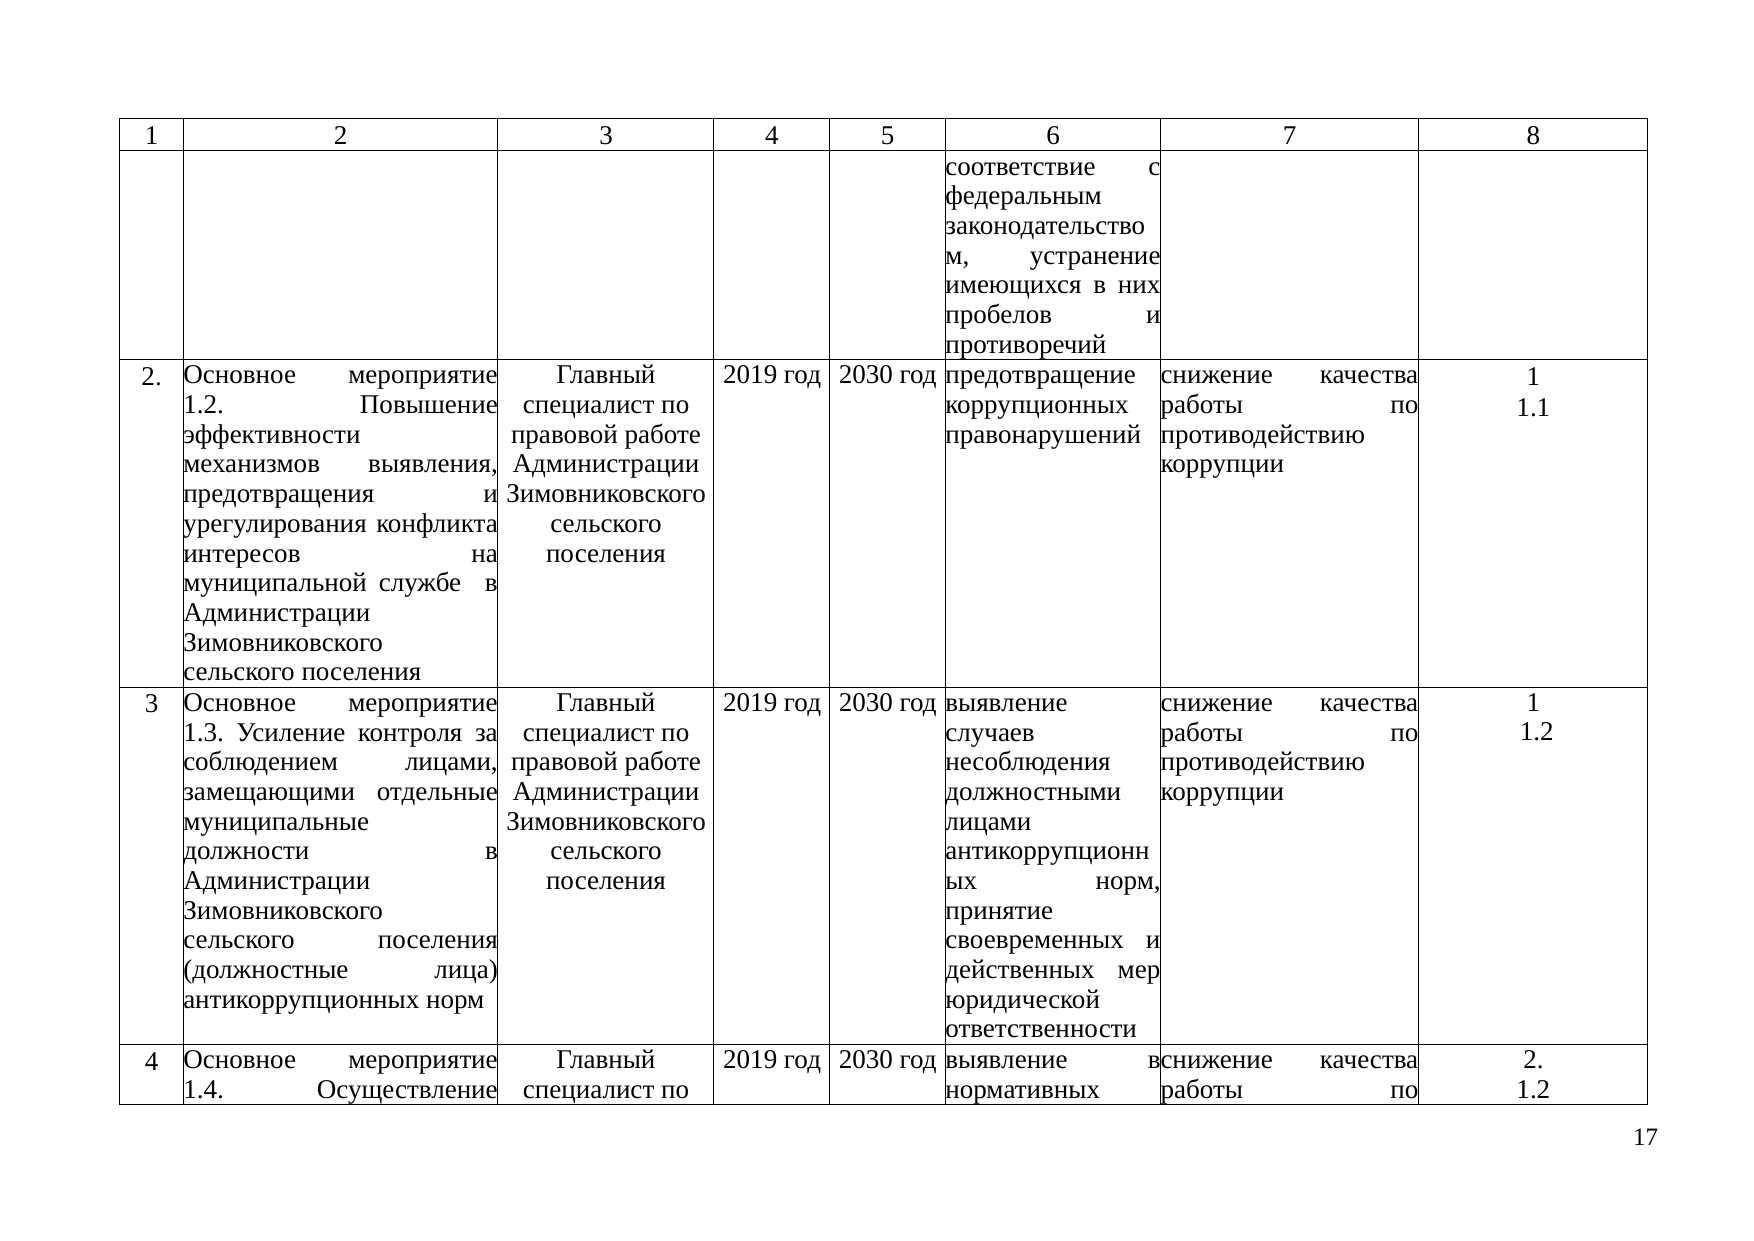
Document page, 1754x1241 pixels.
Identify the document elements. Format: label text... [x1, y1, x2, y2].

table_cell снижение качества работы по противодействию коррупции [1161, 360, 1418, 687]
table_cell [1648, 687, 1653, 1044]
table_cell 1 1.1 [1419, 360, 1647, 687]
table_cell 2. 1.2 [1419, 1045, 1647, 1104]
table_cell Главный специалист по правовой работе Администрации Зимовниковского сельского поселения [498, 688, 713, 1044]
table_header 1 [120, 119, 183, 150]
table_cell Главный специалист по правовой работе Администрации Зимовниковского сельского поселения [498, 360, 713, 687]
table_cell 2019 год [714, 1045, 829, 1104]
table_cell выявление случаев несоблюдения должностными лицами антикоррупционных норм, принятие своевременных и действенных мер юридической ответственности [946, 688, 1160, 1044]
table_header [1648, 118, 1653, 150]
table_cell [498, 151, 713, 359]
table_cell 2030 год [830, 688, 945, 1044]
table_cell [1653, 1044, 1657, 1104]
table_cell [830, 151, 945, 359]
table_cell [1648, 1044, 1653, 1104]
table_cell 1 1.2 [1419, 688, 1647, 1044]
table_cell [1648, 359, 1653, 687]
table_cell 2030 год [830, 360, 945, 687]
table_header 8 [1419, 119, 1647, 150]
table_cell [1653, 359, 1657, 687]
table_cell выявление в нормативных [946, 1045, 1160, 1104]
table_header 4 [714, 119, 829, 150]
table_cell 3 [120, 688, 183, 1044]
table_cell [120, 151, 183, 359]
table_cell 4 [120, 1045, 183, 1104]
table_cell соответствие с федеральным законодательством, устранение имеющихся в них пробелов и противоречий [946, 151, 1160, 359]
table_cell Основное мероприятие 1.4. Осуществление [184, 1045, 497, 1104]
table_header 6 [946, 119, 1160, 150]
table_cell 2. [120, 360, 183, 687]
table_cell Основное мероприятие 1.3. Усиление контроля за соблюдением лицами, замещающими отдельные муниципальные должности в Администрации Зимовниковского сельского поселения (должностные лица) антикоррупционных норм [184, 688, 497, 1044]
table_cell [1653, 687, 1657, 1044]
table_header [1653, 118, 1657, 150]
table_cell [714, 151, 829, 359]
table_cell снижение качества работы по противодействию коррупции [1161, 688, 1418, 1044]
table_header 5 [830, 119, 945, 150]
table_cell Главный специалист по [498, 1045, 713, 1104]
table_cell 2019 год [714, 360, 829, 687]
table_cell снижение качества работы по [1161, 1045, 1418, 1104]
table_cell [1419, 151, 1647, 359]
table_cell [1653, 150, 1657, 359]
table_cell предотвращение коррупционных правонарушений [946, 360, 1160, 687]
table_cell 2019 год [714, 688, 829, 1044]
table_cell Основное мероприятие 1.2. Повышение эффективности механизмов выявления, предотвращения и урегулирования конфликта интересов на муниципальной службе в Администрации Зимовниковского сельского поселения [184, 360, 497, 687]
table_cell 2030 год [830, 1045, 945, 1104]
table_cell [184, 151, 497, 359]
table_cell [1161, 151, 1418, 359]
table_header 7 [1161, 119, 1418, 150]
table_header 3 [498, 119, 713, 150]
table_cell [1648, 150, 1653, 359]
table_header 2 [184, 119, 497, 150]
